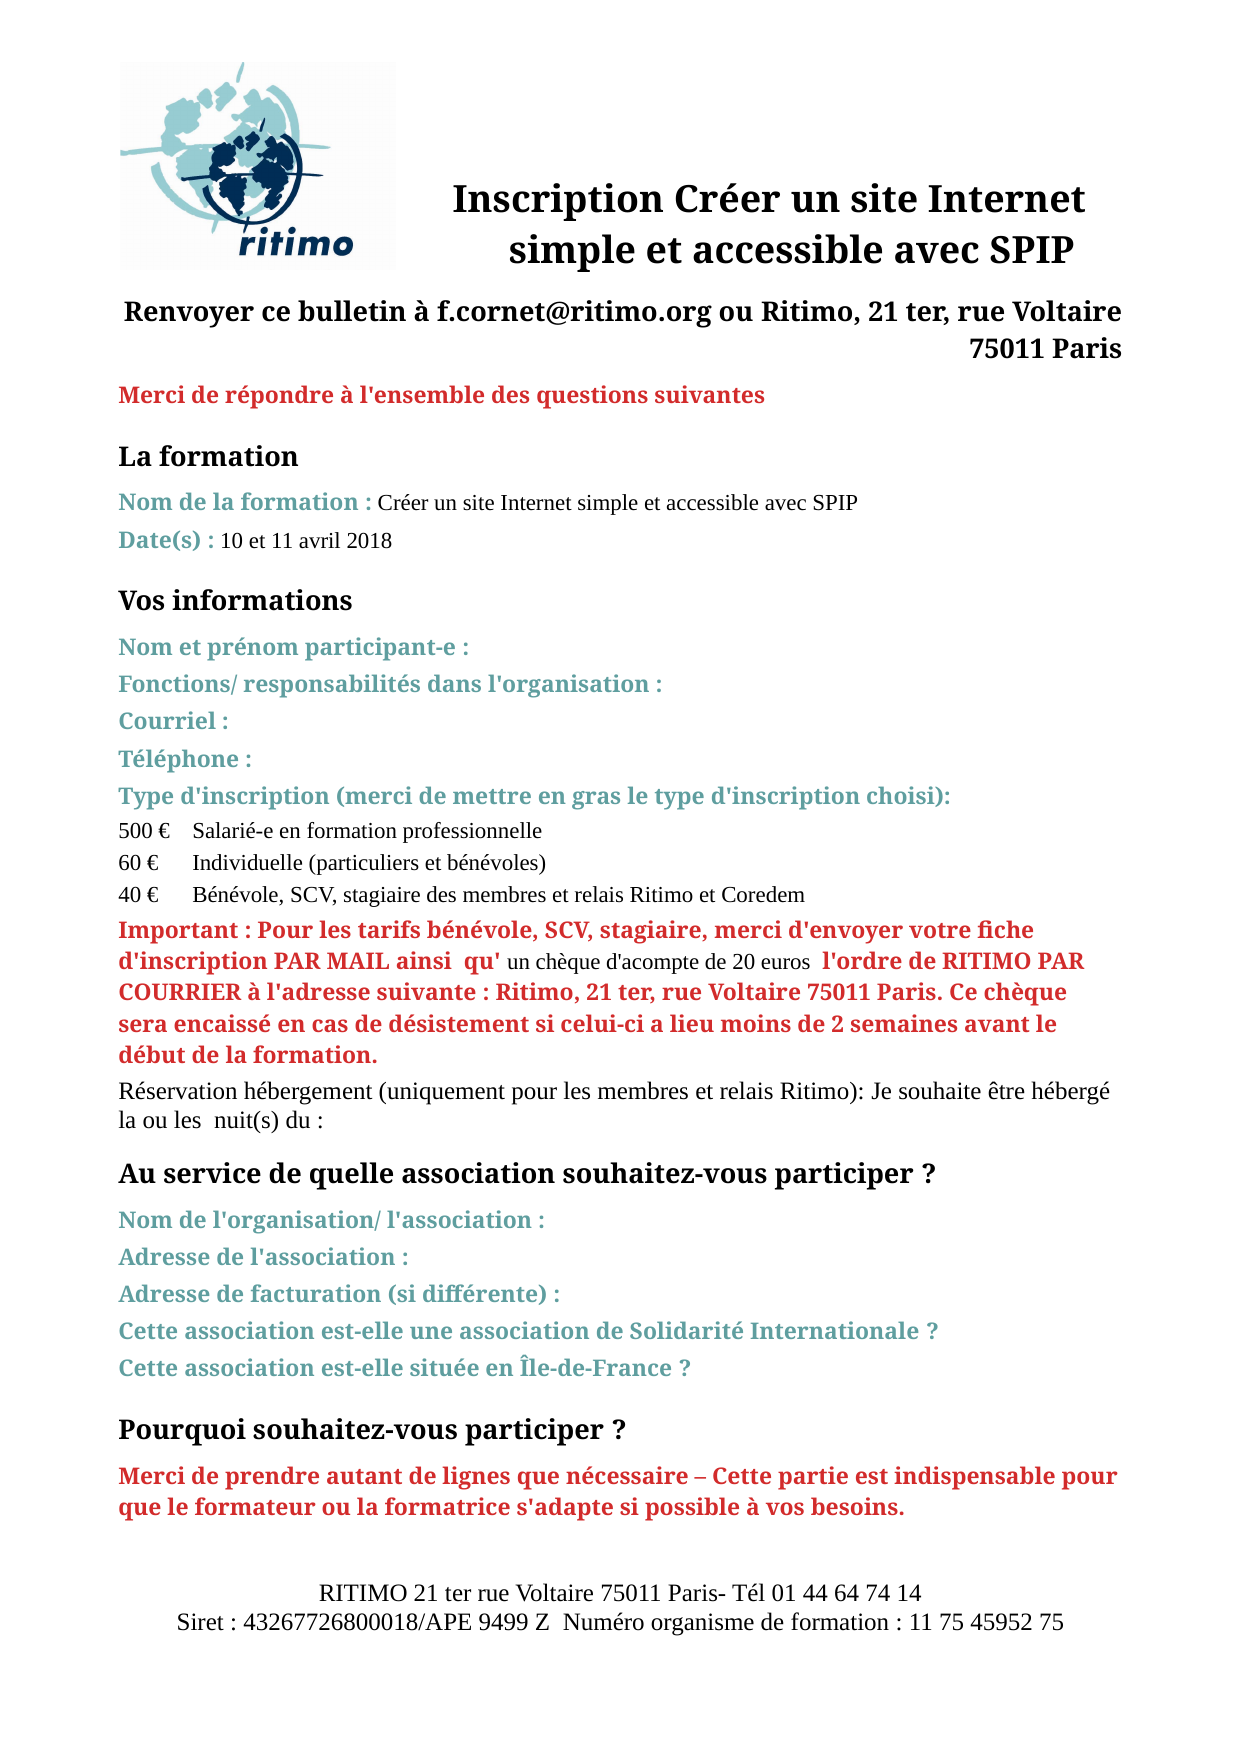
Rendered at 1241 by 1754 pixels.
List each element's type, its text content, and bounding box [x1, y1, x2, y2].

text Type d'inscription (merci de mettre en gras le type d'inscription choisi): [118, 780, 1122, 811]
text Courriel : [118, 705, 1122, 737]
text Téléphone : [118, 742, 1122, 774]
text Merci de prendre autant de lignes que nécessaire – Cette partie est indispensable pour que le formateur ou la formatrice s'adapte si possible à vos besoins. [118, 1460, 1122, 1522]
text 60 € Individuelle (particuliers et bénévoles) [118, 849, 1122, 876]
text 500 € Salarié-e en formation professionnelle [118, 817, 1122, 843]
text Adresse de l'association : [118, 1241, 1122, 1272]
text Adresse de facturation (si différente) : [118, 1278, 1122, 1309]
subtitle Inscription Créer un site Internet simple et accessible avec SPIP [118, 172, 1122, 274]
subtitle La formation [118, 437, 1122, 474]
subtitle Pourquoi souhaitez-vous participer ? [118, 1410, 1122, 1447]
text Merci de répondre à l'ensemble des questions suivantes [118, 379, 1122, 410]
text Cette association est-elle une association de Solidarité Internationale ? [118, 1315, 1122, 1346]
text Fonctions/ responsabilités dans l'organisation : [118, 668, 1122, 699]
text Important : Pour les tarifs bénévole, SCV, stagiaire, merci d'envoyer votre fiche d'inscription PAR MAIL ainsi qu' un chèque d'acompte de 20 euros l'ordre de RITIMO PAR COURRIER à l'adresse suivante : Ritimo, 21 ter, rue Voltaire 75011 Paris. Ce chèque sera encaissé en cas de désistement si celui-ci a lieu moins de 2 semaines avant le début de la formation. [118, 914, 1122, 1070]
text Cette association est-elle située en Île-de-France ? [118, 1352, 1122, 1384]
subtitle Au service de quelle association souhaitez-vous participer ? [118, 1154, 1122, 1191]
subtitle Vos informations [118, 582, 1122, 618]
subtitle Renvoyer ce bulletin à f.cornet@ritimo.org ou Ritimo, 21 ter, rue Voltaire 75011 Paris [118, 293, 1122, 366]
text 40 € Bénévole, SCV, stagiaire des membres et relais Ritimo et Coredem [118, 881, 1122, 908]
picture [120, 62, 396, 270]
text Nom et prénom participant-e : [118, 631, 1122, 662]
text Nom de la formation : Créer un site Internet simple et accessible avec SPIP [118, 486, 1122, 518]
text Réservation hébergement (uniquement pour les membres et relais Ritimo): Je souhaite être hébergé la ou les nuit(s) du : [118, 1076, 1122, 1133]
text Nom de l'organisation/ l'association : [118, 1204, 1122, 1235]
text Date(s) : 10 et 11 avril 2018 [118, 523, 1122, 555]
